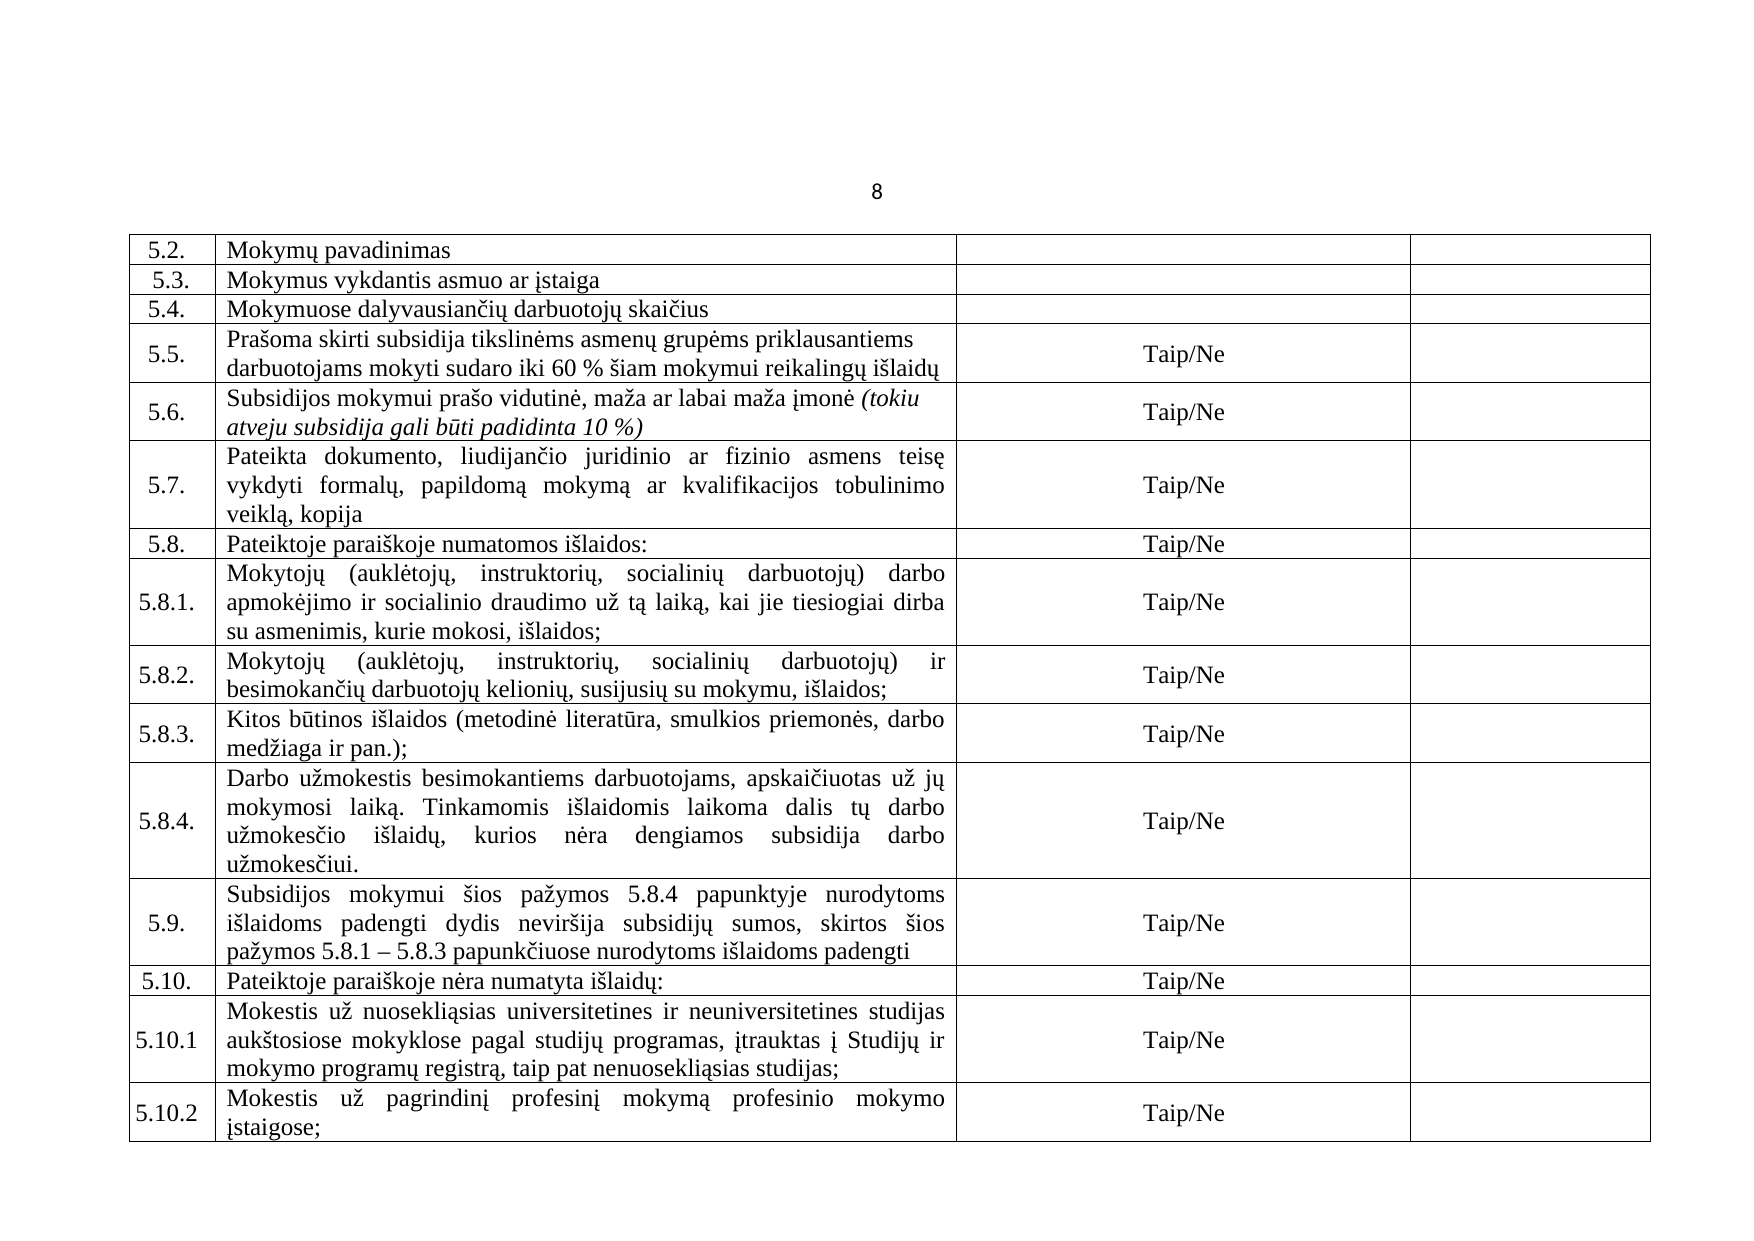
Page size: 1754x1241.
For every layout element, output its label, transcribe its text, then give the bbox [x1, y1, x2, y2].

table_cell [1411, 383, 1650, 440]
table_cell Mokymus vykdantis asmuo ar įstaiga [216, 265, 956, 293]
table_cell [1411, 646, 1650, 703]
table_cell Mokymuose dalyvausiančių darbuotojų skaičius [216, 295, 956, 323]
table_cell 5.10. [130, 966, 215, 995]
table_cell [1411, 324, 1650, 382]
table_cell Taip/Ne [957, 763, 1410, 878]
table_cell Subsidijos mokymui prašo vidutinė, maža ar labai maža įmonė (tokiu atveju subsidija gali būti padidinta 10 %) [216, 383, 956, 440]
table_cell Mokestis už pagrindinį profesinį mokymą profesinio mokymo įstaigose; [216, 1083, 956, 1141]
table_cell 5.8. [130, 529, 215, 557]
table_cell Pateiktoje paraiškoje numatomos išlaidos: [216, 529, 956, 557]
table_cell 5.5. [130, 324, 215, 382]
table_cell 5.8.2. [130, 646, 215, 703]
table_cell Kitos būtinos išlaidos (metodinė literatūra, smulkios priemonės, darbo medžiaga ir pan.); [216, 704, 956, 762]
table_cell 5.3. [130, 265, 215, 293]
table_cell Taip/Ne [957, 324, 1410, 382]
table_cell Pateiktoje paraiškoje nėra numatyta išlaidų: [216, 966, 956, 995]
table_cell Taip/Ne [957, 704, 1410, 762]
table_cell Taip/Ne [957, 559, 1410, 645]
table_cell Taip/Ne [957, 529, 1410, 557]
table_cell [1411, 559, 1650, 645]
table_cell 5.6. [130, 383, 215, 440]
table_cell Taip/Ne [957, 383, 1410, 440]
table_cell [1411, 235, 1650, 264]
table_cell Mokymų pavadinimas [216, 235, 956, 264]
table_cell [1411, 879, 1650, 965]
table_cell [1411, 704, 1650, 762]
table_cell Taip/Ne [957, 966, 1410, 995]
table_cell [957, 295, 1410, 323]
table_cell 5.8.3. [130, 704, 215, 762]
table_cell Pateikta dokumento, liudijančio juridinio ar fizinio asmens teisę vykdyti formalų, papildomą mokymą ar kvalifikacijos tobulinimo veiklą, kopija [216, 441, 956, 528]
table_cell Darbo užmokestis besimokantiems darbuotojams, apskaičiuotas už jų mokymosi laiką. Tinkamomis išlaidomis laikoma dalis tų darbo užmokesčio išlaidų, kurios nėra dengiamos subsidija darbo užmokesčiui. [216, 763, 956, 878]
table_cell [1411, 265, 1650, 293]
table_cell Mokytojų (auklėtojų, instruktorių, socialinių darbuotojų) ir besimokančių darbuotojų kelionių, susijusių su mokymu, išlaidos; [216, 646, 956, 703]
table_cell [1411, 441, 1650, 528]
table_cell [1411, 295, 1650, 323]
table_cell [957, 235, 1410, 264]
table_cell [1411, 1083, 1650, 1141]
table_cell 5.2. [130, 235, 215, 264]
table_cell [1411, 996, 1650, 1082]
table_cell 5.8.4. [130, 763, 215, 878]
table_cell [1411, 966, 1650, 995]
table_cell Taip/Ne [957, 1083, 1410, 1141]
table_cell Subsidijos mokymui šios pažymos 5.8.4 papunktyje nurodytoms išlaidoms padengti dydis neviršija subsidijų sumos, skirtos šios pažymos 5.8.1 – 5.8.3 papunkčiuose nurodytoms išlaidoms padengti [216, 879, 956, 965]
table_cell [957, 265, 1410, 293]
table_cell Taip/Ne [957, 441, 1410, 528]
table_cell Taip/Ne [957, 646, 1410, 703]
table_cell Mokestis už nuosekliąsias universitetines ir neuniversitetines studijas aukštosiose mokyklose pagal studijų programas, įtrauktas į Studijų ir mokymo programų registrą, taip pat nenuosekliąsias studijas; [216, 996, 956, 1082]
table_cell 5.8.1. [130, 559, 215, 645]
table_cell 5.7. [130, 441, 215, 528]
table_cell Taip/Ne [957, 996, 1410, 1082]
table_cell [1411, 763, 1650, 878]
table_cell 5.10.2 [130, 1083, 215, 1141]
table_cell Prašoma skirti subsidija tikslinėms asmenų grupėms priklausantiems darbuotojams mokyti sudaro iki 60 % šiam mokymui reikalingų išlaidų [216, 324, 956, 382]
table_cell Taip/Ne [957, 879, 1410, 965]
table_cell [1411, 529, 1650, 557]
table_cell 5.4. [130, 295, 215, 323]
table_cell 5.9. [130, 879, 215, 965]
table_cell Mokytojų (auklėtojų, instruktorių, socialinių darbuotojų) darbo apmokėjimo ir socialinio draudimo už tą laiką, kai jie tiesiogiai dirba su asmenimis, kurie mokosi, išlaidos; [216, 559, 956, 645]
table_cell 5.10.1 [130, 996, 215, 1082]
